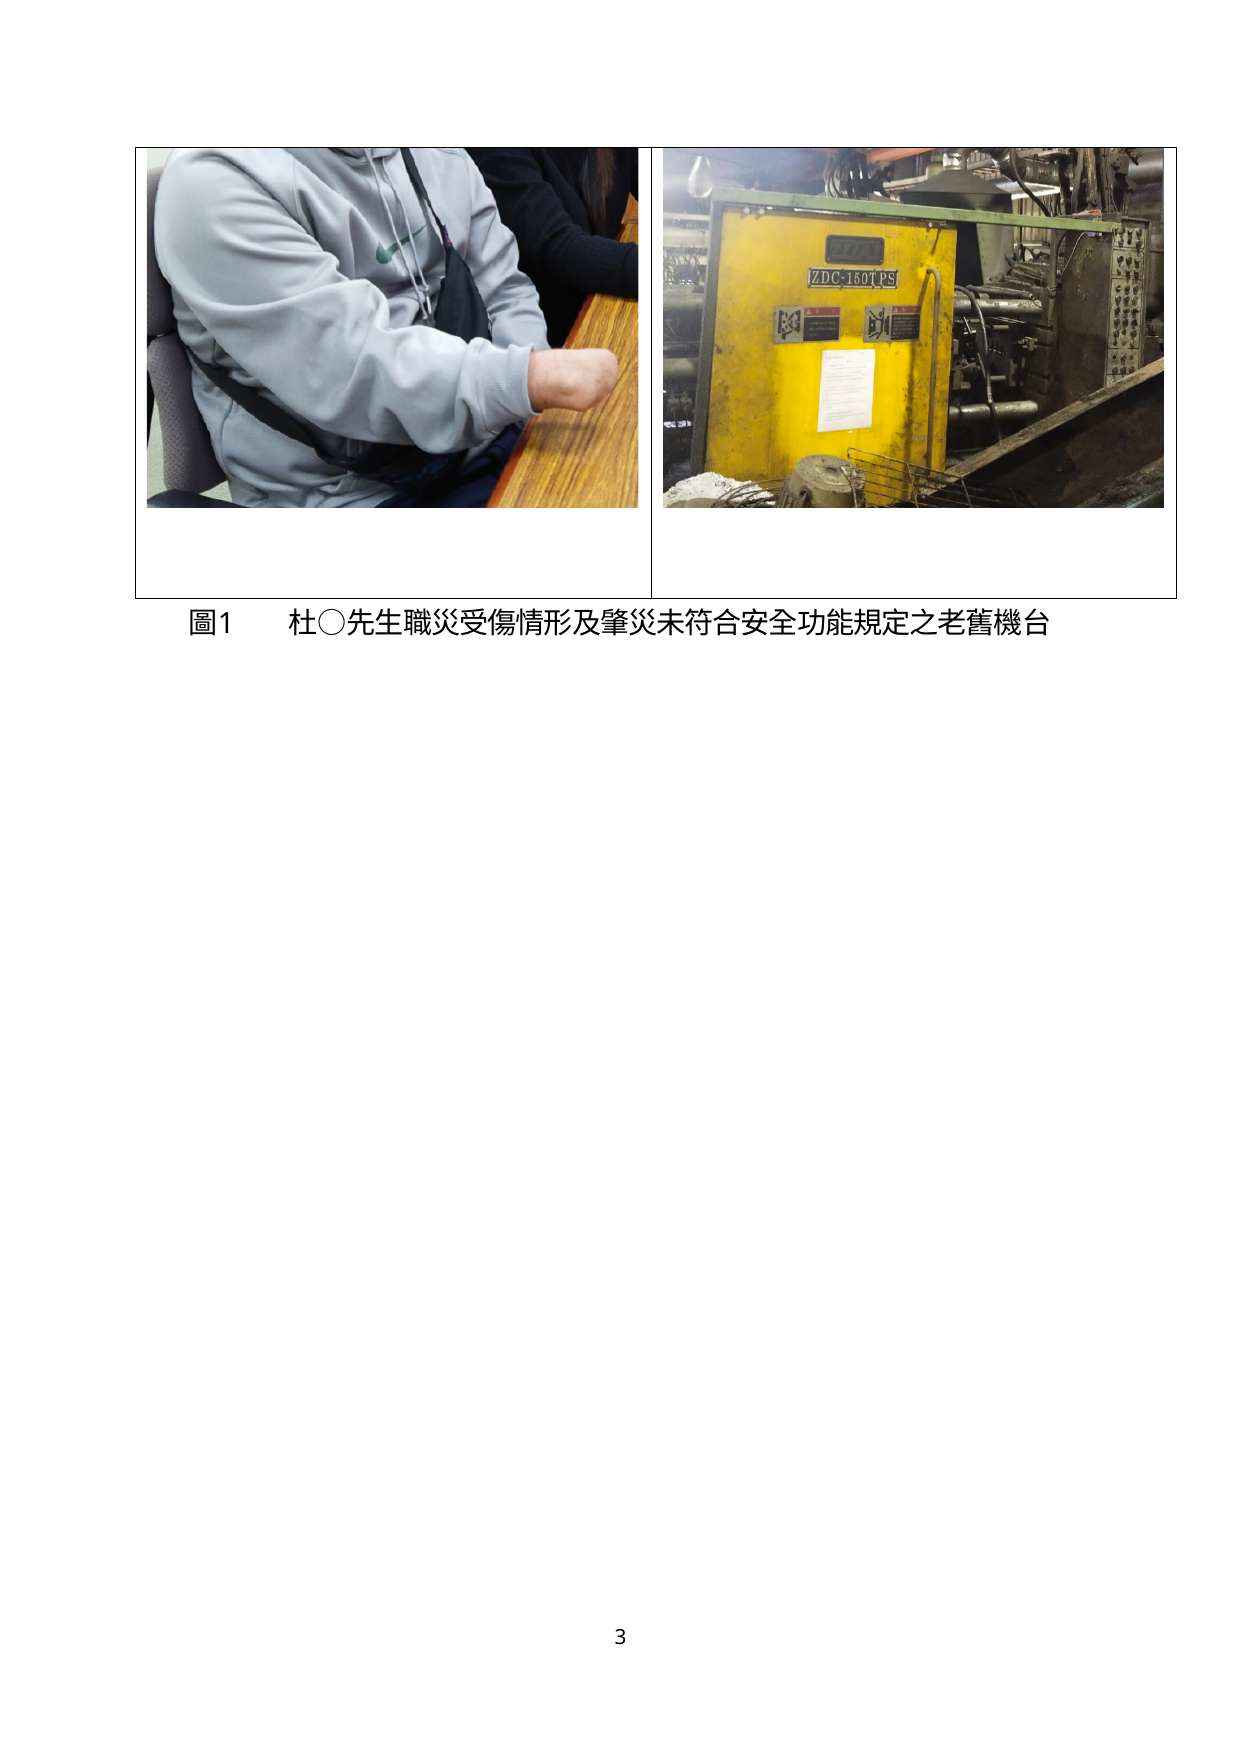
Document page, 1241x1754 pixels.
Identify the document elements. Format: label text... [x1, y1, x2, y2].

table_header [652, 148, 1176, 598]
list 杜○先生職災受傷情形及肇災未符合安全功能規定之老舊機台 [148, 603, 1093, 641]
picture [146, 148, 639, 508]
picture [663, 148, 1164, 508]
table_header [136, 148, 651, 598]
